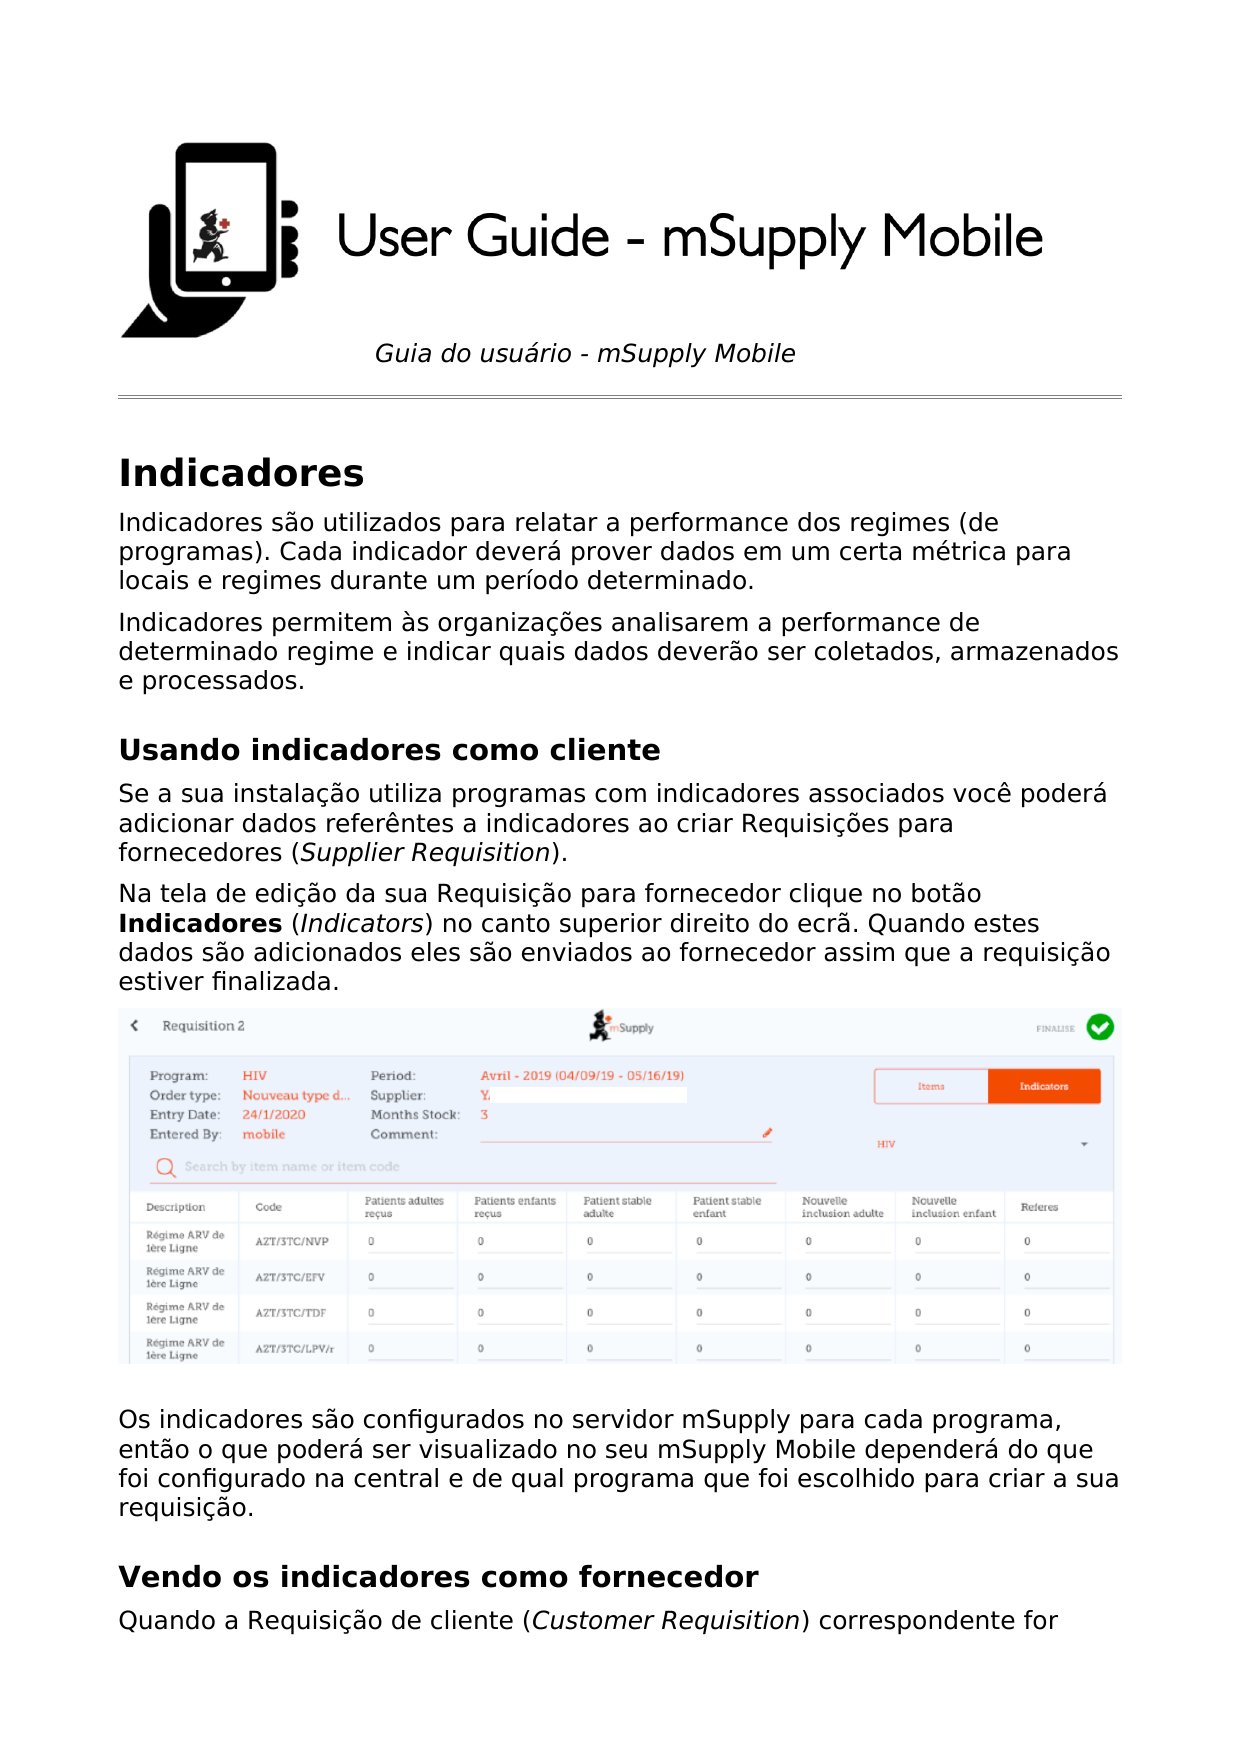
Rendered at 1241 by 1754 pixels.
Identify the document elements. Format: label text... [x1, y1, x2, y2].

text Se a sua instalação utiliza programas com indicadores associados você poderá adicionar dados referêntes a indicadores ao criar Requisições para fornecedores (Supplier Requisition). [118, 780, 1122, 867]
subtitle Vendo os indicadores como fornecedor [118, 1560, 1122, 1594]
text Indicadores permitem às organizações analisarem a performance de determinado regime e indicar quais dados deverão ser coletados, armazenados e processados. [118, 608, 1122, 696]
text Quando a Requisição de cliente (Customer Requisition) correspondente for [118, 1606, 1122, 1636]
text Os indicadores são configurados no servidor mSupply para cada programa, então o que poderá ser visualizado no seu mSupply Mobile dependerá do que foi configurado na central e de qual programa que foi escolhido para criar a sua requisição. [118, 1406, 1122, 1522]
subtitle Usando indicadores como cliente [118, 733, 1122, 767]
text Na tela de edição da sua Requisição para fornecedor clique no botão Indicadores (Indicators) no canto superior direito do ecrã. Quando estes dados são adicionados eles são enviados ao fornecedor assim que a requisição estiver finalizada. [118, 880, 1122, 996]
text Indicadores são utilizados para relatar a performance dos regimes (de programas). Cada indicador deverá prover dados em um certa métrica para locais e regimes durante um período determinado. [118, 508, 1122, 596]
picture [118, 1008, 1123, 1364]
text Guia do usuário - mSupply Mobile [118, 339, 1056, 368]
picture [118, 130, 1056, 339]
subtitle Indicadores [118, 452, 1122, 496]
